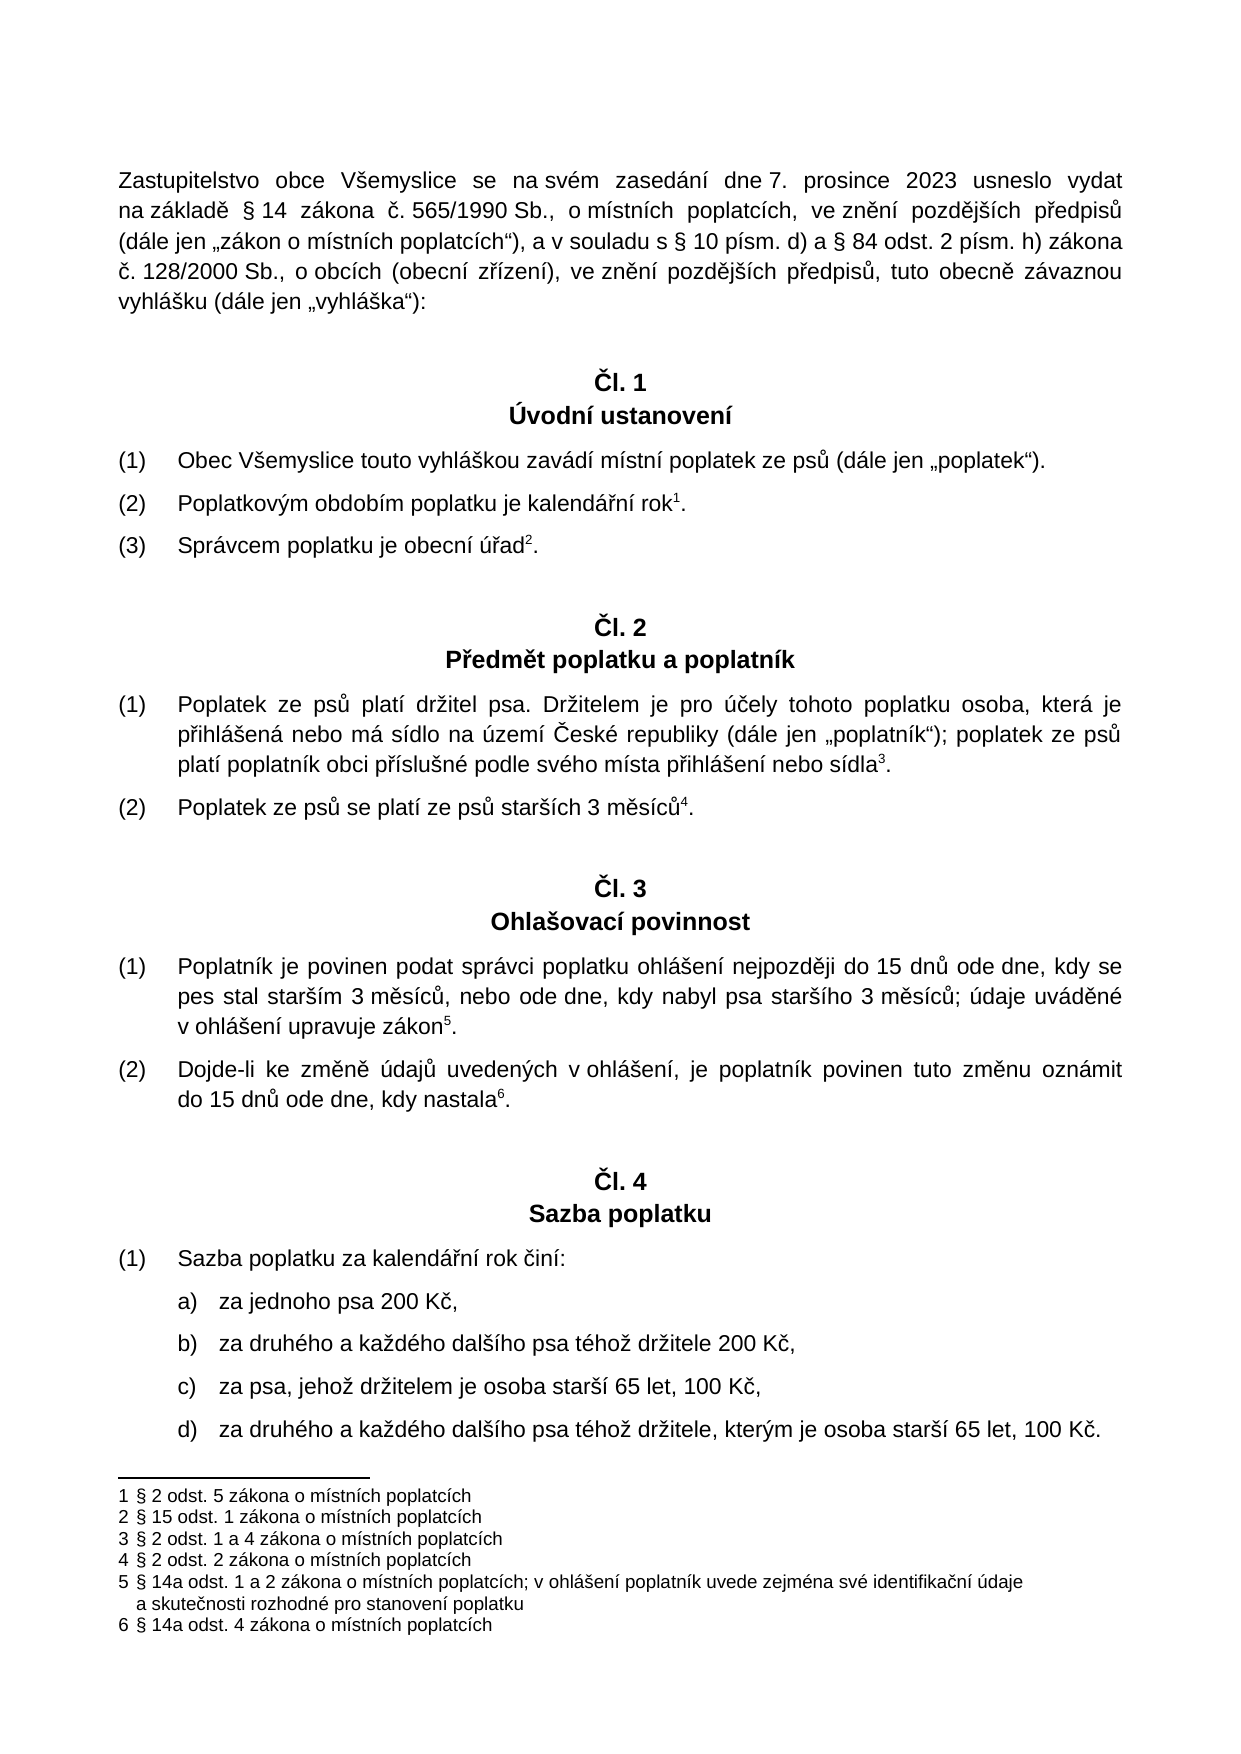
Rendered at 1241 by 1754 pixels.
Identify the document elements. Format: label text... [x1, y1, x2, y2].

list Poplatkovým obdobím poplatku je kalendářní rok. [118, 489, 1122, 516]
list Poplatek ze psů se platí ze psů starších 3 měsíců. [118, 794, 1122, 821]
subtitle Čl. 2 Předmět poplatku a poplatník [118, 612, 1122, 674]
list § 2 odst. 2 zákona o místních poplatcích [118, 1549, 1122, 1571]
list Poplatník je povinen podat správci poplatku ohlášení nejpozději do 15 dnů ode dne, kdy se pes stal starším 3 měsíců, nebo ode dne, kdy nabyl psa staršího 3 měsíců; údaje uváděné v ohlášení upravuje zákon. [118, 953, 1122, 1040]
subtitle Čl. 3 Ohlašovací povinnost [118, 874, 1122, 936]
list Správcem poplatku je obecní úřad. [118, 532, 1122, 559]
list § 15 odst. 1 zákona o místních poplatcích [118, 1506, 1122, 1528]
list § 14a odst. 4 zákona o místních poplatcích [118, 1614, 1122, 1635]
list Dojde-li ke změně údajů uvedených v ohlášení, je poplatník povinen tuto změnu oznámit do 15 dnů ode dne, kdy nastala. [118, 1056, 1122, 1113]
list § 2 odst. 5 zákona o místních poplatcích [118, 1484, 1122, 1506]
list § 14a odst. 1 a 2 zákona o místních poplatcích; v ohlášení poplatník uvede zejména své identifikační údaje a skutečnosti rozhodné pro stanovení poplatku [118, 1571, 1122, 1614]
subtitle Čl. 4 Sazba poplatku [118, 1166, 1122, 1228]
list Sazba poplatku za kalendářní rok činí: [118, 1245, 1122, 1271]
list § 2 odst. 1 a 4 zákona o místních poplatcích [118, 1528, 1122, 1549]
list Poplatek ze psů platí držitel psa. Držitelem je pro účely tohoto poplatku osoba, která je přihlášená nebo má sídlo na území České republiky (dále jen „poplatník“); poplatek ze psů platí poplatník obci příslušné podle svého místa přihlášení nebo sídla. [118, 691, 1122, 778]
list za jednoho psa 200 Kč, [177, 1288, 1122, 1314]
text Zastupitelstvo obce Všemyslice se na svém zasedání dne 7. prosince 2023 usneslo vydat na základě § 14 zákona č. 565/1990 Sb., o místních poplatcích, ve znění pozdějších předpisů (dále jen „zákon o místních poplatcích“), a v souladu s § 10 písm. d) a § 84 odst. 2 písm. h) zákona č. 128/2000 Sb., o obcích (obecní zřízení), ve znění pozdějších předpisů, tuto obecně závaznou vyhlášku (dále jen „vyhláška“): [118, 167, 1122, 314]
subtitle Čl. 1 Úvodní ustanovení [118, 368, 1122, 430]
list za druhého a každého dalšího psa téhož držitele, kterým je osoba starší 65 let, 100 Kč. [177, 1416, 1122, 1442]
list za druhého a každého dalšího psa téhož držitele 200 Kč, [177, 1330, 1122, 1357]
list za psa, jehož držitelem je osoba starší 65 let, 100 Kč, [177, 1373, 1122, 1399]
list Obec Všemyslice touto vyhláškou zavádí místní poplatek ze psů (dále jen „poplatek“). [118, 447, 1122, 473]
